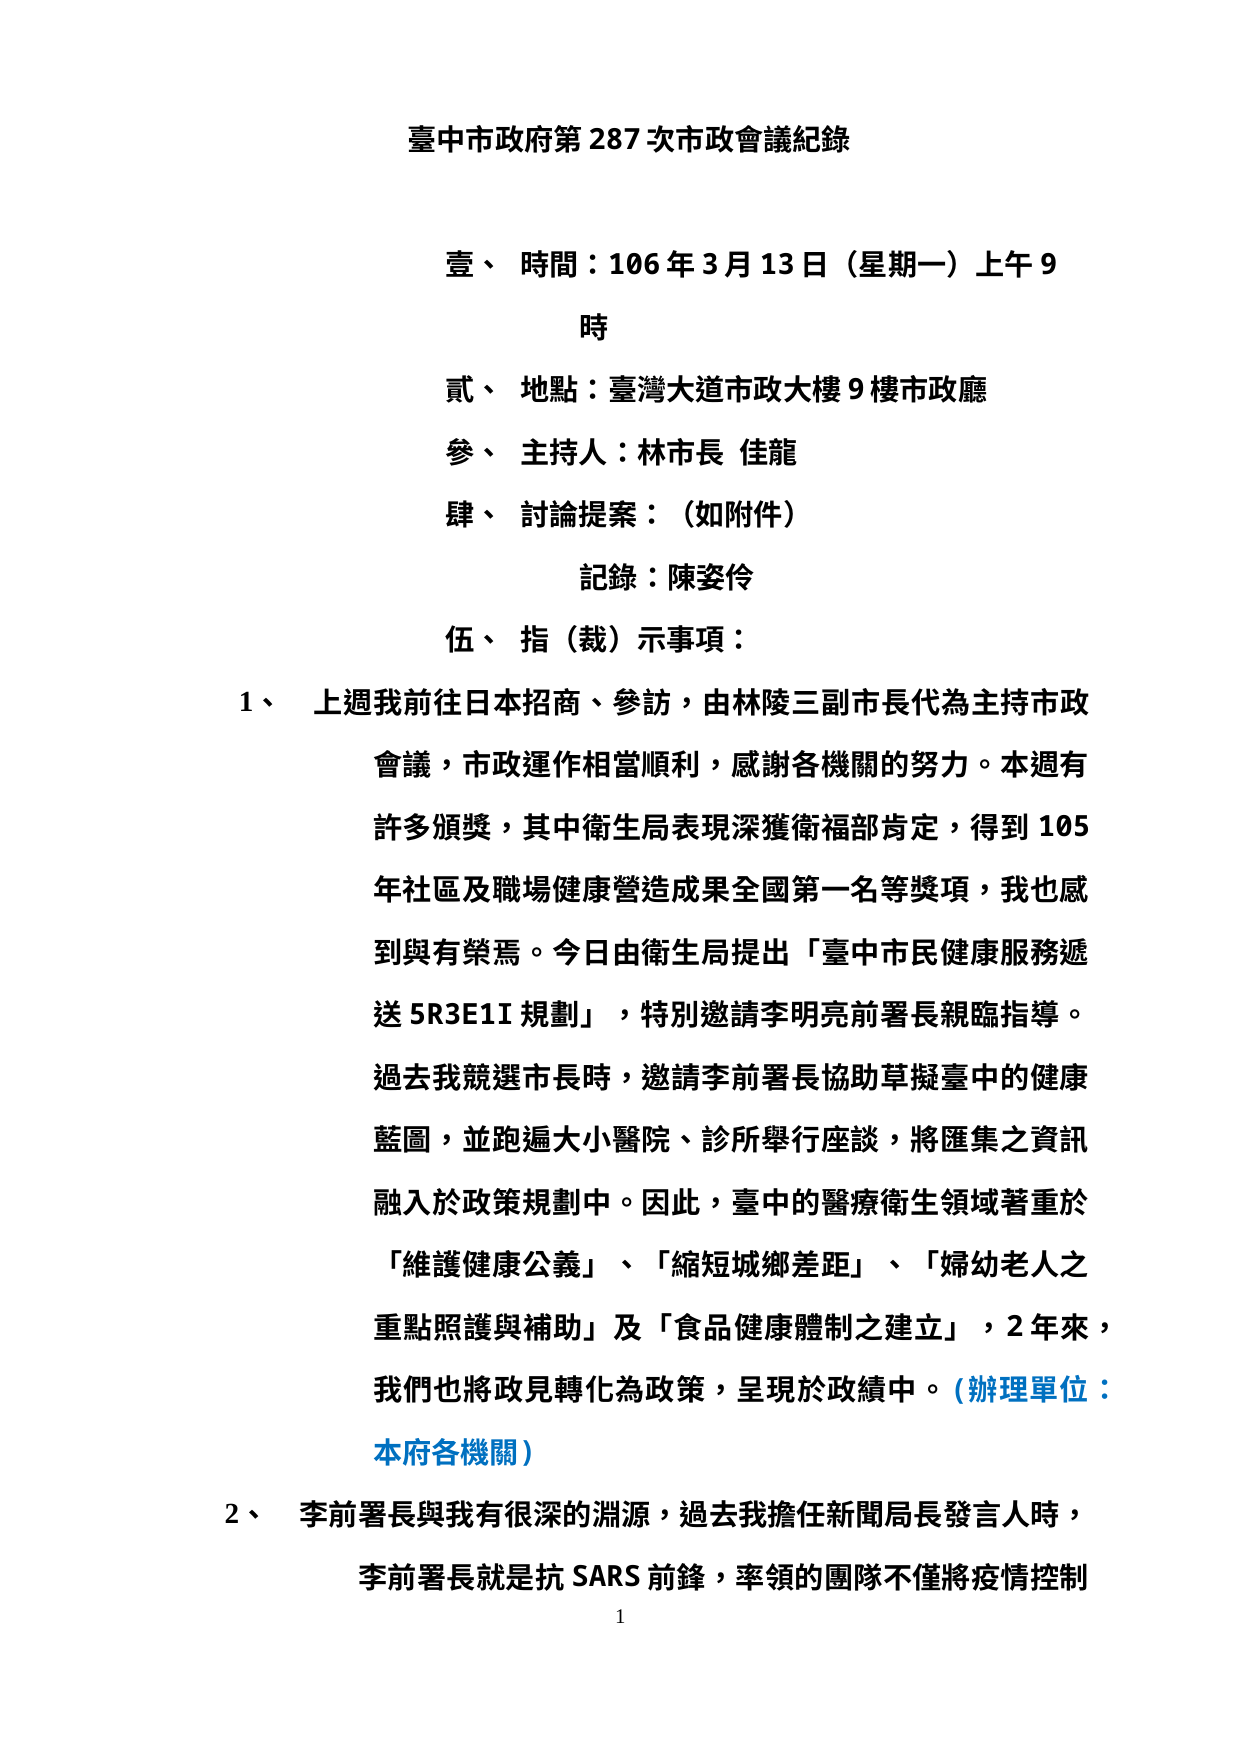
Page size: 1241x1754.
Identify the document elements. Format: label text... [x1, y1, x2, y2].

list 討論提案：（如附件） 記錄：陳姿伶 [445, 471, 1090, 596]
list 指（裁）示事項： [445, 596, 1090, 659]
text 臺中市政府第287次市政會議紀錄 [150, 96, 1090, 159]
list 地點：臺灣大道市政大樓9樓市政廳 [445, 346, 1090, 409]
list 上週我前往日本招商、參訪，由林陵三副市長代為主持市政會議，市政運作相當順利，感謝各機關的努力。本週有許多頒獎，其中衛生局表現深獲衛福部肯定，得到105年社區及職場健康營造成果全國第一名等獎項，我也感到與有榮焉。今日由衛生局提出「臺中市民健康服務遞送5R3E1I規劃」，特別邀請李明亮前署長親臨指導。過去我競選市長時，邀請李前署長協助草擬臺中的健康藍圖，並跑遍大小醫院、診所舉行座談，將匯集之資訊融入於政策規劃中。因此，臺中的醫療衛生領域著重於「維護健康公義」、「縮短城鄉差距」、「婦幼老人之重點照護與補助」及「食品健康體制之建立」，2年來，我們也將政見轉化為政策，呈現於政績中。(辦理單位：本府各機關) [239, 659, 1090, 1471]
list 李前署長與我有很深的淵源，過去我擔任新聞局長發言人時，李前署長就是抗SARS前鋒，率領的團隊不僅將疫情控制 [224, 1471, 1090, 1596]
list 時間：106年3月13日（星期一）上午9時 [445, 221, 1090, 346]
list 主持人：林市長 佳龍 [445, 409, 1090, 471]
